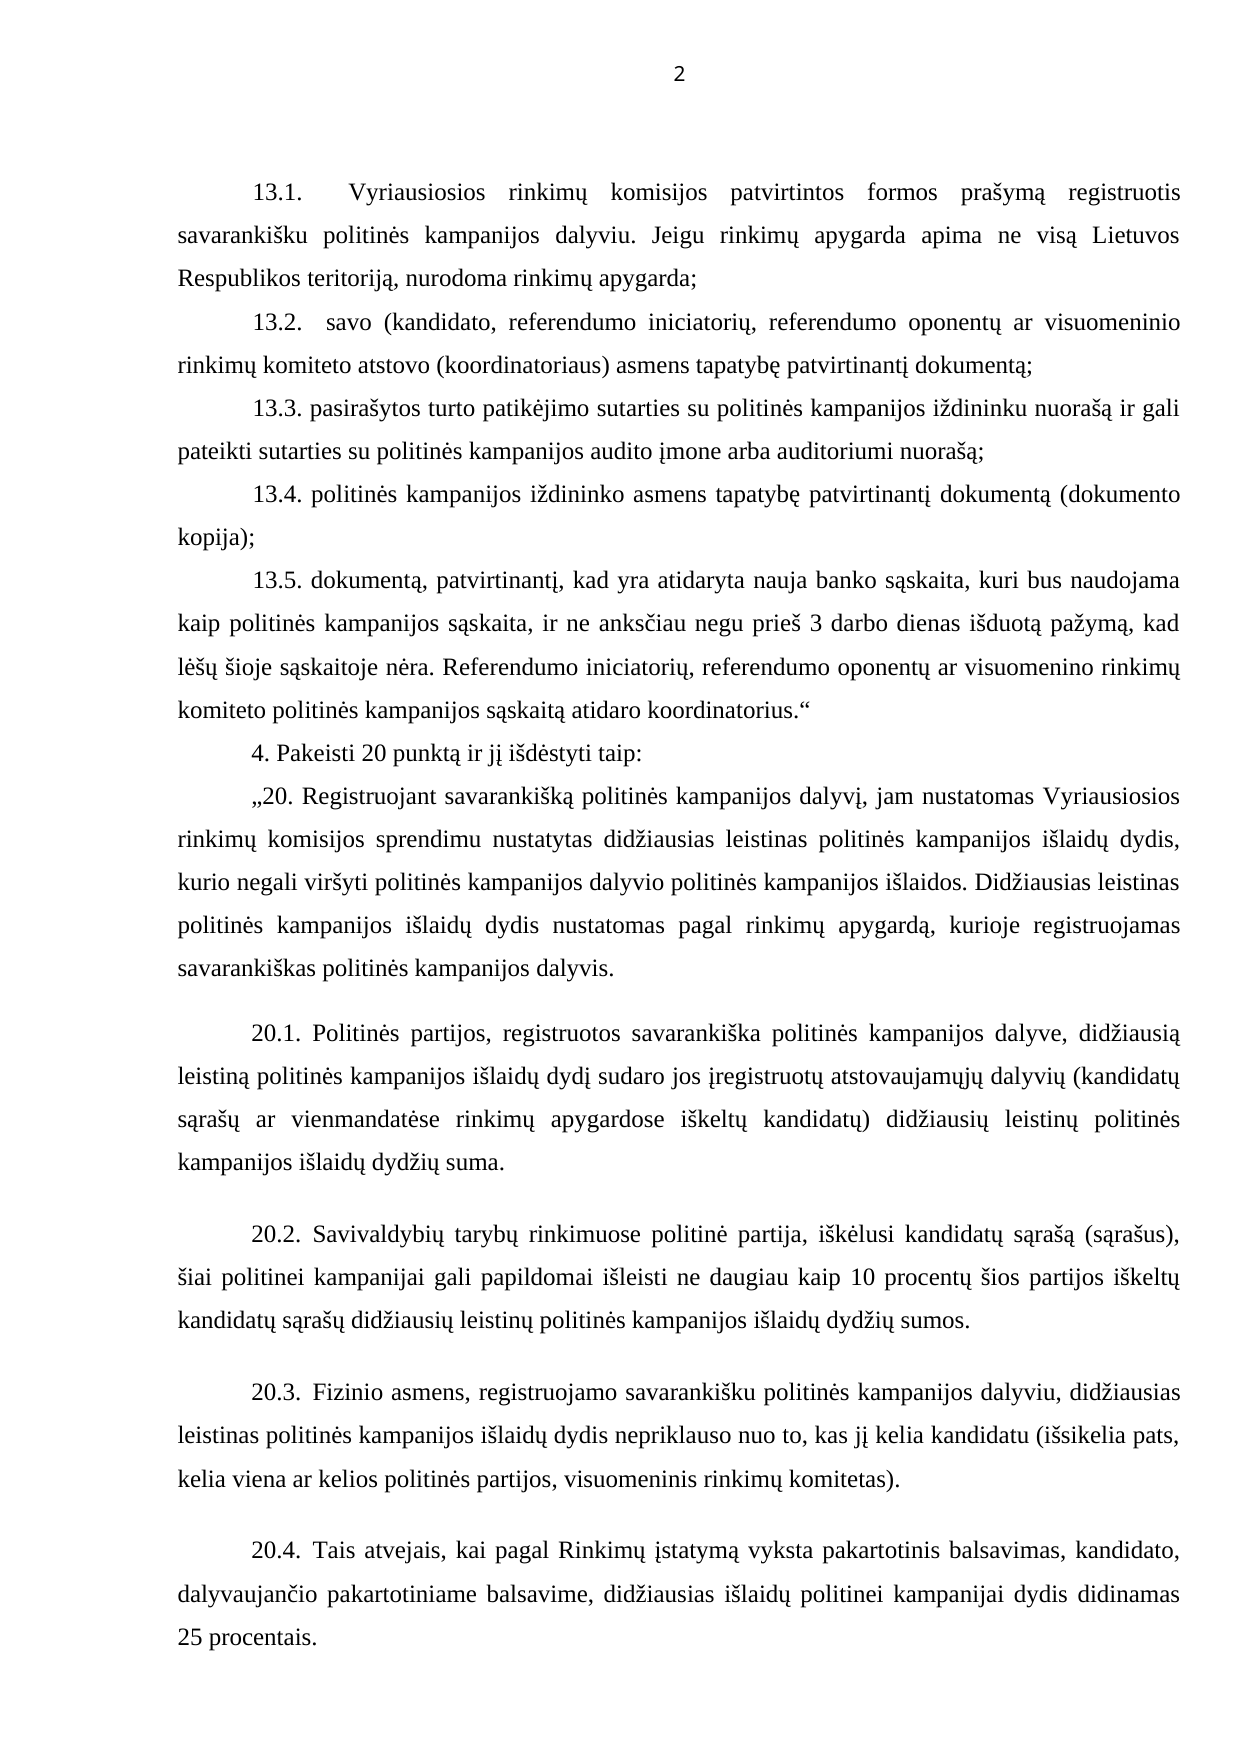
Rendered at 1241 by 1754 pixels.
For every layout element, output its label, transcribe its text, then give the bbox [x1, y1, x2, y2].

text 13.3. pasirašytos turto patikėjimo sutarties su politinės kampanijos iždininku nuorašą ir gali pateikti sutarties su politinės kampanijos audito įmone arba auditoriumi nuorašą; [177, 393, 1181, 465]
text 13.4. politinės kampanijos iždininko asmens tapatybę patvirtinantį dokumentą (dokumento kopija); [177, 479, 1181, 551]
text 13.2. savo (kandidato, referendumo iniciatorių, referendumo oponentų ar visuomeninio rinkimų komiteto atstovo (koordinatoriaus) asmens tapatybę patvirtinantį dokumentą; [177, 307, 1181, 378]
text 4. Pakeisti 20 punktą ir jį išdėstyti taip: [177, 738, 1181, 767]
text 20.4. Tais atvejais, kai pagal Rinkimų įstatymą vyksta pakartotinis balsavimas, kandidato, dalyvaujančio pakartotiniame balsavime, didžiausias išlaidų politinei kampanijai dydis didinamas 25 procentais. [177, 1536, 1181, 1651]
text 20.3. Fizinio asmens, registruojamo savarankišku politinės kampanijos dalyviu, didžiausias leistinas politinės kampanijos išlaidų dydis nepriklauso nuo to, kas jį kelia kandidatu (išsikelia pats, kelia viena ar kelios politinės partijos, visuomeninis rinkimų komitetas). [177, 1377, 1181, 1492]
text 13.5. dokumentą, patvirtinantį, kad yra atidaryta nauja banko sąskaita, kuri bus naudojama kaip politinės kampanijos sąskaita, ir ne anksčiau negu prieš 3 darbo dienas išduotą pažymą, kad lėšų šioje sąskaitoje nėra. Referendumo iniciatorių, referendumo oponentų ar visuomenino rinkimų komiteto politinės kampanijos sąskaitą atidaro koordinatorius.“ [177, 565, 1181, 723]
text 20.2. Savivaldybių tarybų rinkimuose politinė partija, iškėlusi kandidatų sąrašą (sąrašus), šiai politinei kampanijai gali papildomai išleisti ne daugiau kaip 10 procentų šios partijos iškeltų kandidatų sąrašų didžiausių leistinų politinės kampanijos išlaidų dydžių sumos. [177, 1219, 1181, 1334]
text 13.1. Vyriausiosios rinkimų komisijos patvirtintos formos prašymą registruotis savarankišku politinės kampanijos dalyviu. Jeigu rinkimų apygarda apima ne visą Lietuvos Respublikos teritoriją, nurodoma rinkimų apygarda; [177, 177, 1181, 292]
text „20. Registruojant savarankišką politinės kampanijos dalyvį, jam nustatomas Vyriausiosios rinkimų komisijos sprendimu nustatytas didžiausias leistinas politinės kampanijos išlaidų dydis, kurio negali viršyti politinės kampanijos dalyvio politinės kampanijos išlaidos. Didžiausias leistinas politinės kampanijos išlaidų dydis nustatomas pagal rinkimų apygardą, kurioje registruojamas savarankiškas politinės kampanijos dalyvis. [177, 781, 1181, 982]
text 20.1. Politinės partijos, registruotos savarankiška politinės kampanijos dalyve, didžiausią leistiną politinės kampanijos išlaidų dydį sudaro jos įregistruotų atstovaujamųjų dalyvių (kandidatų sąrašų ar vienmandatėse rinkimų apygardose iškeltų kandidatų) didžiausių leistinų politinės kampanijos išlaidų dydžių suma. [177, 1018, 1181, 1176]
